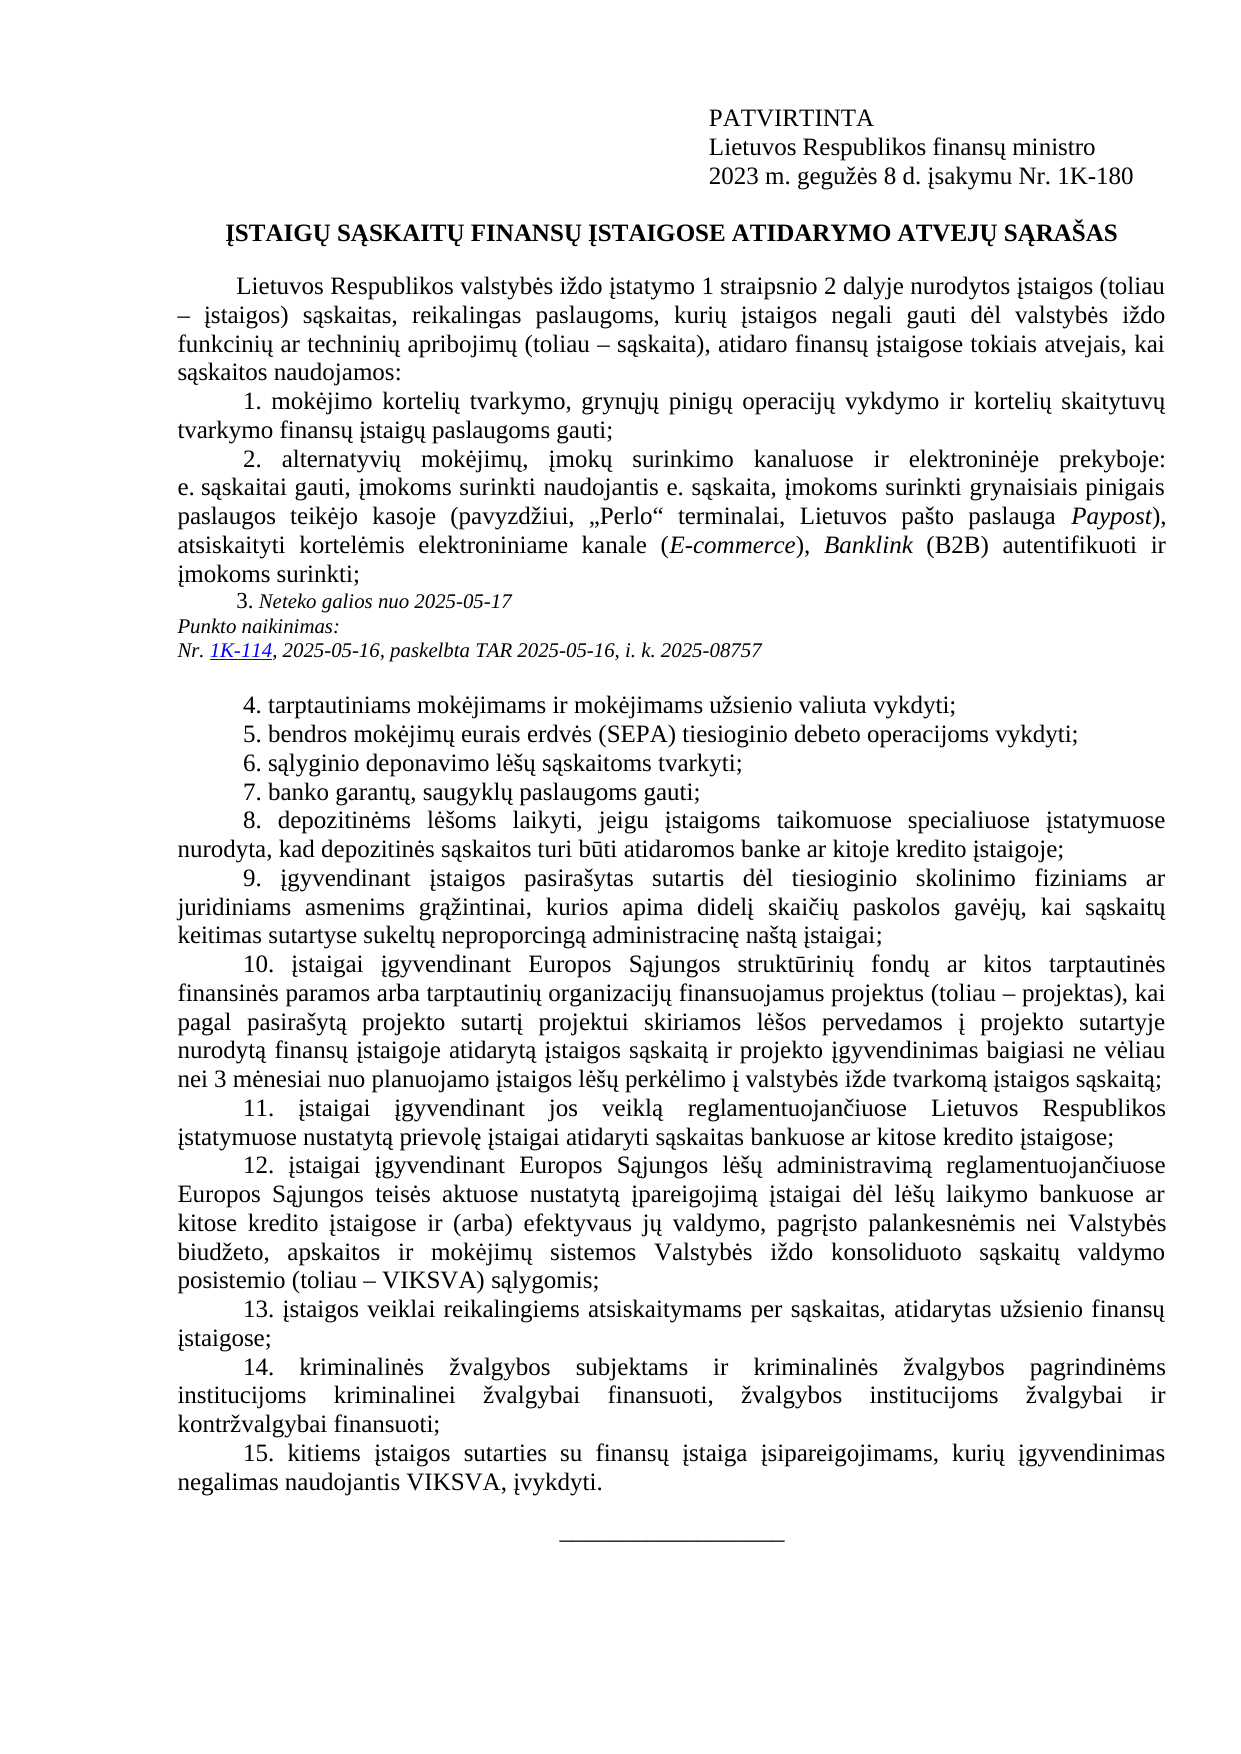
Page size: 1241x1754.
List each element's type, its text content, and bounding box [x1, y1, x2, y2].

text –––––––––––––––––– [177, 1524, 1166, 1553]
text Punkto naikinimas: [177, 614, 1166, 638]
text Lietuvos Respublikos finansų ministro [177, 132, 1166, 161]
text 11. įstaigai įgyvendinant jos veiklą reglamentuojančiuose Lietuvos Respublikos įstatymuose nustatytą prievolę įstaigai atidaryti sąskaitas bankuose ar kitose kredito įstaigose; [177, 1093, 1166, 1151]
text Nr. 1K-114, 2025-05-16, paskelbta TAR 2025-05-16, i. k. 2025-08757 [177, 638, 1166, 662]
text Patvirtinta [177, 103, 1166, 132]
text 4. tarptautiniams mokėjimams ir mokėjimams užsienio valiuta vykdyti; [177, 691, 1166, 719]
text 13. įstaigos veiklai reikalingiems atsiskaitymams per sąskaitas, atidarytas užsienio finansų įstaigose; [177, 1294, 1166, 1352]
text 8. depozitinėms lėšoms laikyti, jeigu įstaigoms taikomuose specialiuose įstatymuose nurodyta, kad depozitinės sąskaitos turi būti atidaromos banke ar kitoje kredito įstaigoje; [177, 806, 1166, 863]
text 12. įstaigai įgyvendinant Europos Sąjungos lėšų administravimą reglamentuojančiuose Europos Sąjungos teisės aktuose nustatytą įpareigojimą įstaigai dėl lėšų laikymo bankuose ar kitose kredito įstaigose ir (arba) efektyvaus jų valdymo, pagrįsto palankesnėmis nei Valstybės biudžeto, apskaitos ir mokėjimų sistemos Valstybės iždo konsoliduoto sąskaitų valdymo posistemio (toliau – VIKSVA) sąlygomis; [177, 1151, 1166, 1294]
text 14. kriminalinės žvalgybos subjektams ir kriminalinės žvalgybos pagrindinėms institucijoms kriminalinei žvalgybai finansuoti, žvalgybos institucijoms žvalgybai ir kontržvalgybai finansuoti; [177, 1352, 1166, 1438]
text Įstaigų sąskaitų FINANSŲ ĮSTAIGOSE atidarymo ATVEJŲ SĄRAŠAS [177, 218, 1166, 247]
text 6. sąlyginio deponavimo lėšų sąskaitoms tvarkyti; [177, 748, 1166, 777]
text 7. banko garantų, saugyklų paslaugoms gauti; [177, 777, 1166, 806]
text 3. Neteko galios nuo 2025-05-17 [177, 587, 1166, 614]
text 10. įstaigai įgyvendinant Europos Sąjungos struktūrinių fondų ar kitos tarptautinės finansinės paramos arba tarptautinių organizacijų finansuojamus projektus (toliau – projektas), kai pagal pasirašytą projekto sutartį projektui skiriamos lėšos pervedamos į projekto sutartyje nurodytą finansų įstaigoje atidarytą įstaigos sąskaitą ir projekto įgyvendinimas baigiasi ne vėliau nei 3 mėnesiai nuo planuojamo įstaigos lėšų perkėlimo į valstybės ižde tvarkomą įstaigos sąskaitą; [177, 949, 1166, 1093]
text 1. mokėjimo kortelių tvarkymo, grynųjų pinigų operacijų vykdymo ir kortelių skaitytuvų tvarkymo finansų įstaigų paslaugoms gauti; [177, 386, 1166, 444]
text Lietuvos Respublikos valstybės iždo įstatymo 1 straipsnio 2 dalyje nurodytos įstaigos (toliau – įstaigos) sąskaitas, reikalingas paslaugoms, kurių įstaigos negali gauti dėl valstybės iždo funkcinių ar techninių apribojimų (toliau – sąskaita), atidaro finansų įstaigose tokiais atvejais, kai sąskaitos naudojamos: [177, 271, 1166, 386]
text 2023 m. gegužės 8 d. įsakymu Nr. 1K-180 [177, 161, 1166, 189]
text 15. kitiems įstaigos sutarties su finansų įstaiga įsipareigojimams, kurių įgyvendinimas negalimas naudojantis VIKSVA, įvykdyti. [177, 1438, 1166, 1496]
text 2. alternatyvių mokėjimų, įmokų surinkimo kanaluose ir elektroninėje prekyboje: e. sąskaitai gauti, įmokoms surinkti naudojantis e. sąskaita, įmokoms surinkti grynaisiais pinigais paslaugos teikėjo kasoje (pavyzdžiui, „Perlo“ terminalai, Lietuvos pašto paslauga Paypost), atsiskaityti kortelėmis elektroniniame kanale (E-commerce), Banklink (B2B) autentifikuoti ir įmokoms surinkti; [177, 444, 1166, 587]
text 9. įgyvendinant įstaigos pasirašytas sutartis dėl tiesioginio skolinimo fiziniams ar juridiniams asmenims grąžintinai, kurios apima didelį skaičių paskolos gavėjų, kai sąskaitų keitimas sutartyse sukeltų neproporcingą administracinę naštą įstaigai; [177, 863, 1166, 949]
text 5. bendros mokėjimų eurais erdvės (SEPA) tiesioginio debeto operacijoms vykdyti; [177, 719, 1166, 748]
